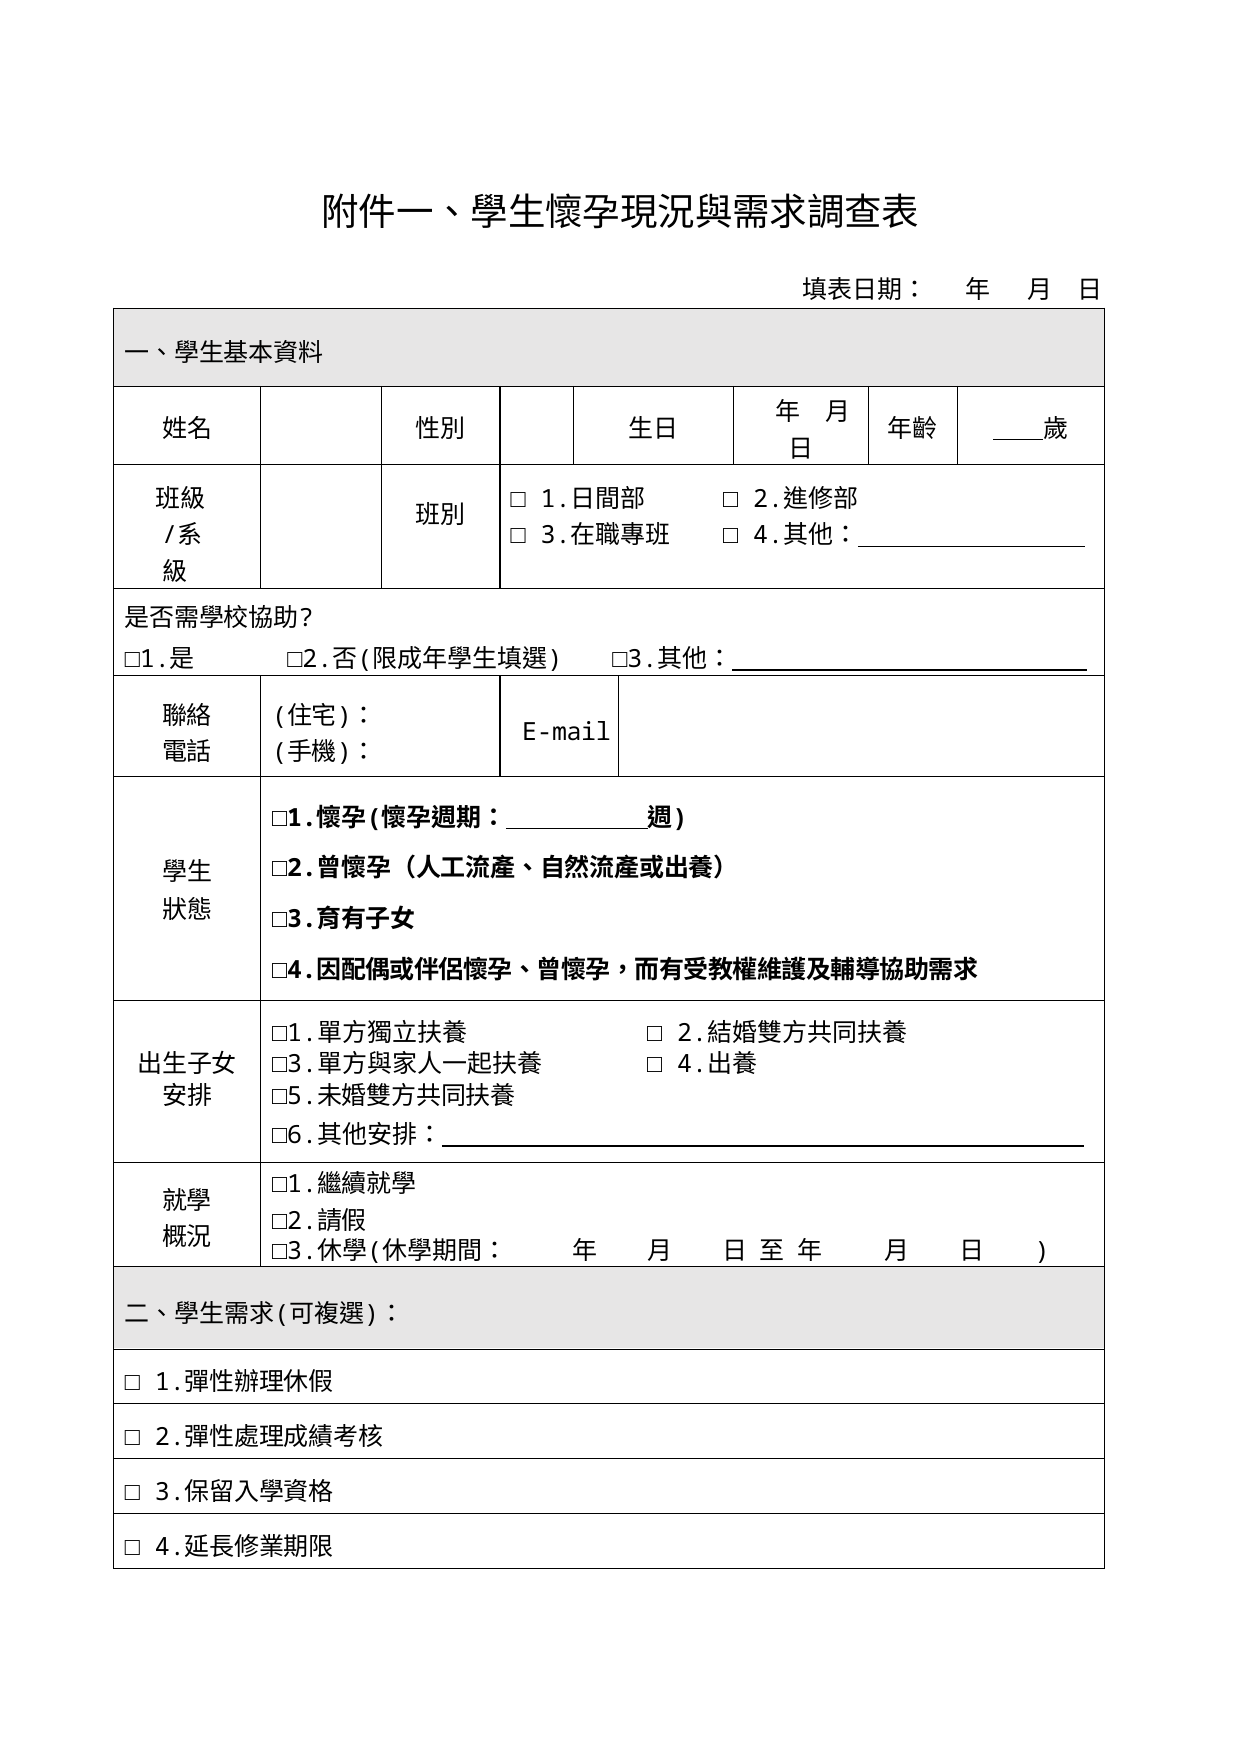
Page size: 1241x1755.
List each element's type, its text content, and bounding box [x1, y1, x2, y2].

table_cell [114, 1112, 260, 1162]
table_header 一、學生基本資料 [114, 309, 1104, 386]
table_cell 出生子女 [114, 1048, 260, 1081]
table_cell 學生 [114, 837, 260, 888]
table_cell □1.單方獨立扶養 □ 2.結婚雙方共同扶養 [261, 1001, 1104, 1048]
table_cell □1.懷孕(懷孕週期： 週) [261, 777, 1104, 837]
text 附件一、學生懷孕現況與需求調查表 [125, 182, 1116, 236]
table_cell 生日 [574, 387, 733, 464]
table_cell 年 月日 [734, 387, 868, 464]
table_cell □2.曾懷孕（人工流產、自然流產或出養） [261, 837, 1104, 888]
table_cell □3.育有子女 [261, 888, 1104, 939]
table_cell [261, 465, 381, 587]
table_cell 是否需學校協助? □1.是 □2.否(限成年學生填選) □3.其他： [114, 589, 1104, 675]
table_cell 安排 [114, 1081, 260, 1112]
table_cell [501, 387, 573, 464]
table_cell E-mail [501, 676, 618, 776]
table_cell □ 1.彈性辦理休假 [114, 1350, 1104, 1403]
table_cell [261, 387, 381, 464]
table_cell 班級/系級 [114, 465, 260, 587]
table_cell 性別 [382, 387, 499, 464]
table_cell (住宅)： (手機)： [261, 676, 499, 776]
table_cell 狀態 [114, 888, 260, 939]
table_cell □ 3.保留入學資格 [114, 1459, 1104, 1513]
table_cell 歲 [958, 387, 1104, 464]
table_cell 聯絡電話 [114, 676, 260, 776]
table_cell □ 4.延長修業期限 [114, 1514, 1104, 1567]
table_cell □3.單方與家人一起扶養 □ 4.出養 [261, 1048, 1104, 1081]
table_cell 二、學生需求(可複選)： [114, 1267, 1104, 1348]
table_cell [619, 676, 1104, 776]
table_cell □4.因配偶或伴侶懷孕、曾懷孕，而有受教權維護及輔導協助需求 [261, 939, 1104, 1000]
table_cell □5.未婚雙方共同扶養 [261, 1081, 1104, 1112]
table_cell □ 2.彈性處理成績考核 [114, 1404, 1104, 1458]
table_cell 年齡 [869, 387, 957, 464]
table_cell □ 1.日間部 □ 2.進修部 □ 3.在職專班 □ 4.其他： [501, 465, 1104, 587]
text 填表日期： 年 月 日 [100, 270, 1103, 306]
table_cell [114, 939, 260, 1000]
table_cell 姓名 [114, 387, 260, 464]
table_cell [114, 777, 260, 837]
table_cell □1.繼續就學 □2.請假 □3.休學(休學期間： 年 月 日 至 年 月 日 ) [261, 1163, 1104, 1266]
table_cell [114, 1001, 260, 1048]
table_cell □6.其他安排： [261, 1112, 1104, 1162]
table_cell 就學概況 [114, 1163, 260, 1266]
table_cell 班別 [382, 465, 499, 587]
